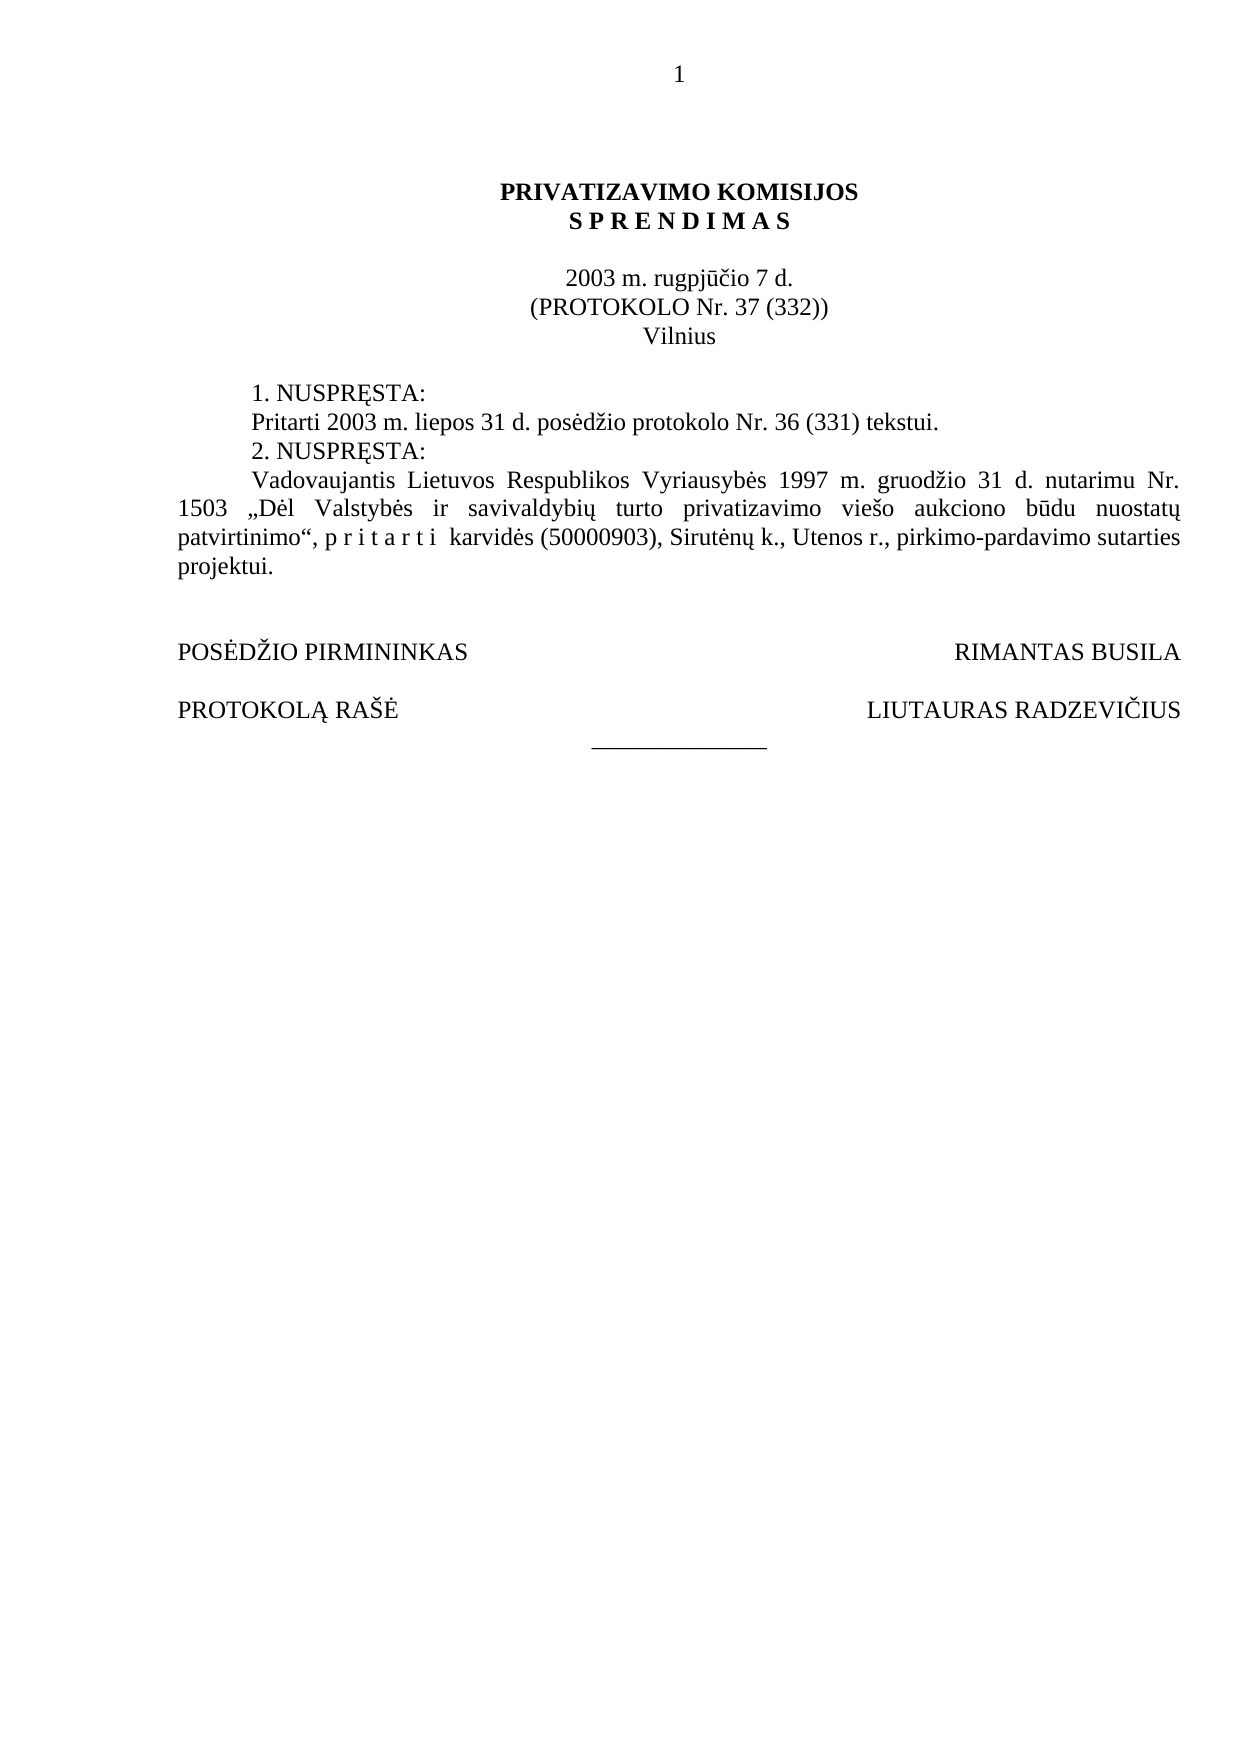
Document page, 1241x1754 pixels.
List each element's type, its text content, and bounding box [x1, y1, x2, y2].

text (PROTOKOLO Nr. 37 (332)) [177, 292, 1181, 321]
text PRIVATIZAVIMO KOMISIJOS [177, 177, 1181, 206]
text Pritarti 2003 m. liepos 31 d. posėdžio protokolo Nr. 36 (331) tekstui. [177, 407, 1181, 436]
text Vilnius [177, 321, 1181, 350]
text ______________ [177, 723, 1181, 752]
text 1. NUSPRĘSTA: [177, 378, 1181, 407]
text 2003 m. rugpjūčio 7 d. [177, 263, 1181, 292]
text 2. NUSPRĘSTA: [177, 436, 1181, 465]
text SPRENDIMAS [177, 206, 1181, 235]
text Vadovaujantis Lietuvos Respublikos Vyriausybės 1997 m. gruodžio 31 d. nutarimu Nr. 1503 „Dėl Valstybės ir savivaldybių turto privatizavimo viešo aukciono būdu nuostatų patvirtinimo“, pritarti karvidės (50000903), Sirutėnų k., Utenos r., pirkimo-pardavimo sutarties projektui. [177, 465, 1181, 580]
text POSĖDŽIO PIRMININKAS RIMANTAS BUSILA [177, 637, 1181, 666]
text PROTOKOLĄ RAŠĖ LIUTAURAS RADZEVIČIUS [177, 695, 1181, 723]
